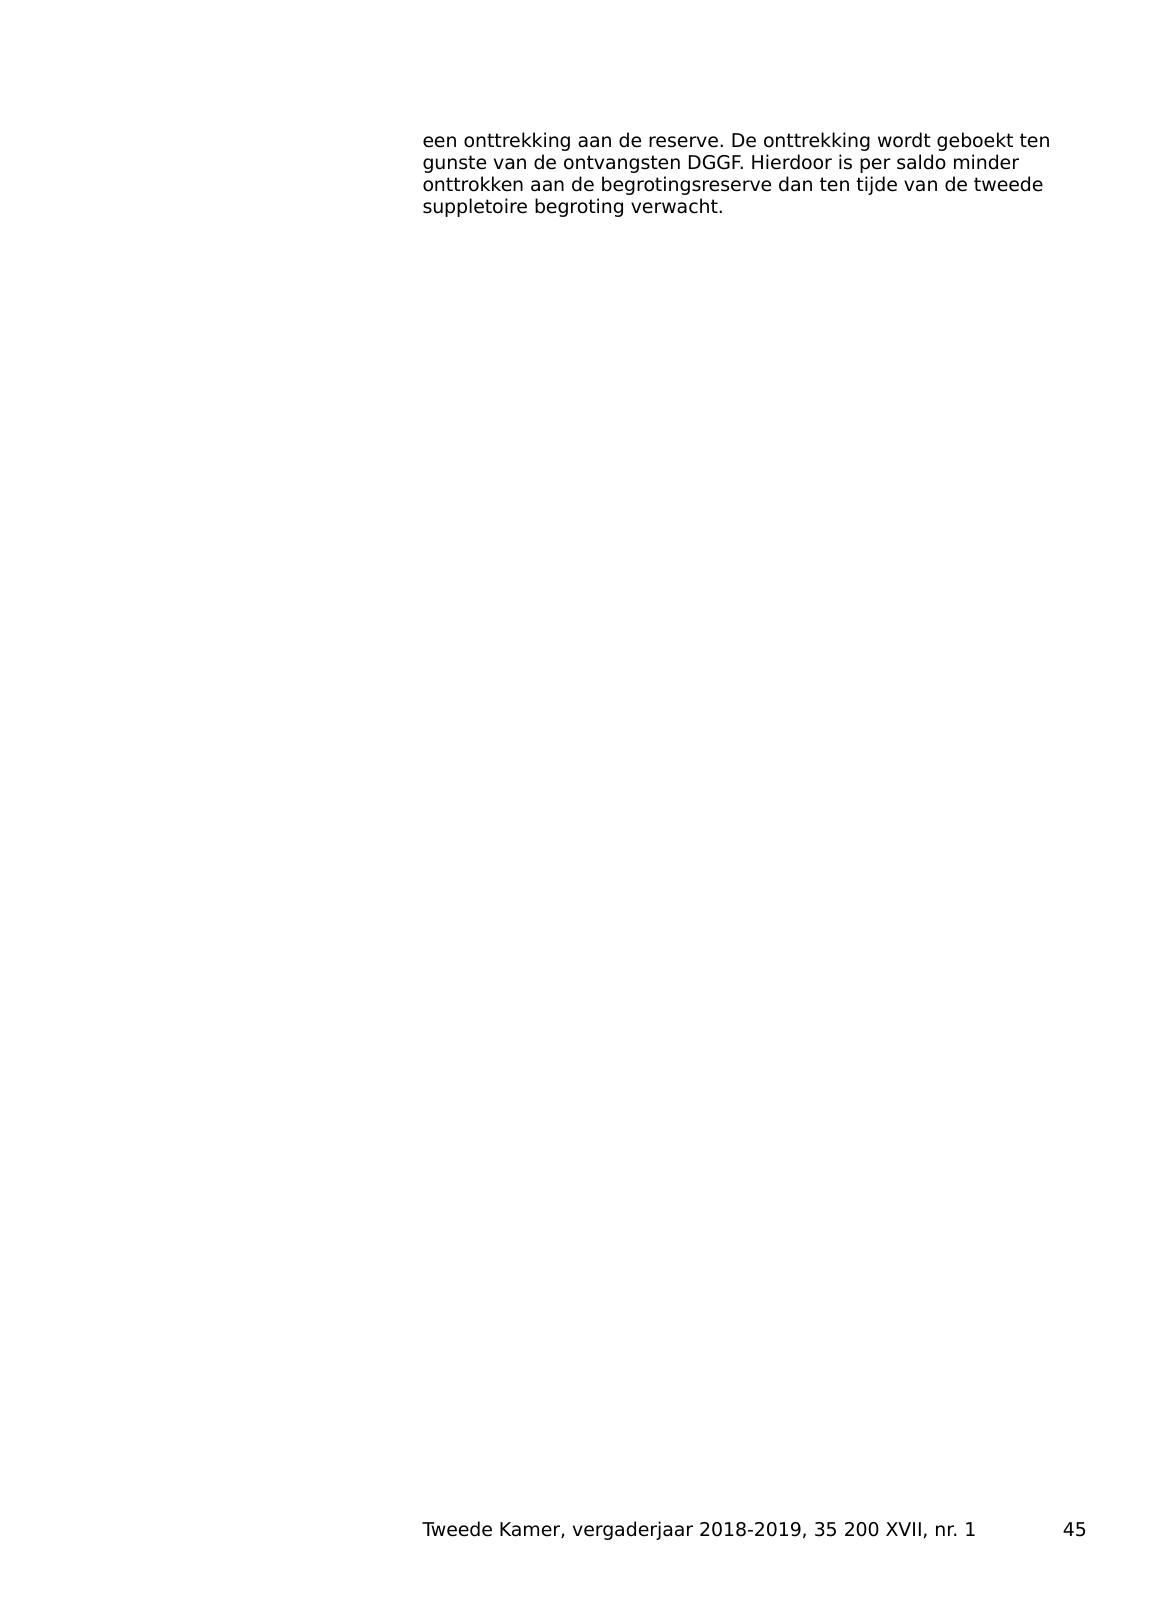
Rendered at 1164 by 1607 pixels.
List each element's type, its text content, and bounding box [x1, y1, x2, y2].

text een onttrekking aan de reserve. De onttrekking wordt geboekt ten gunste van de ontvangsten DGGF. Hierdoor is per saldo minder onttrokken aan de begrotingsreserve dan ten tijde van de tweede suppletoire begroting verwacht. [422, 130, 1087, 218]
